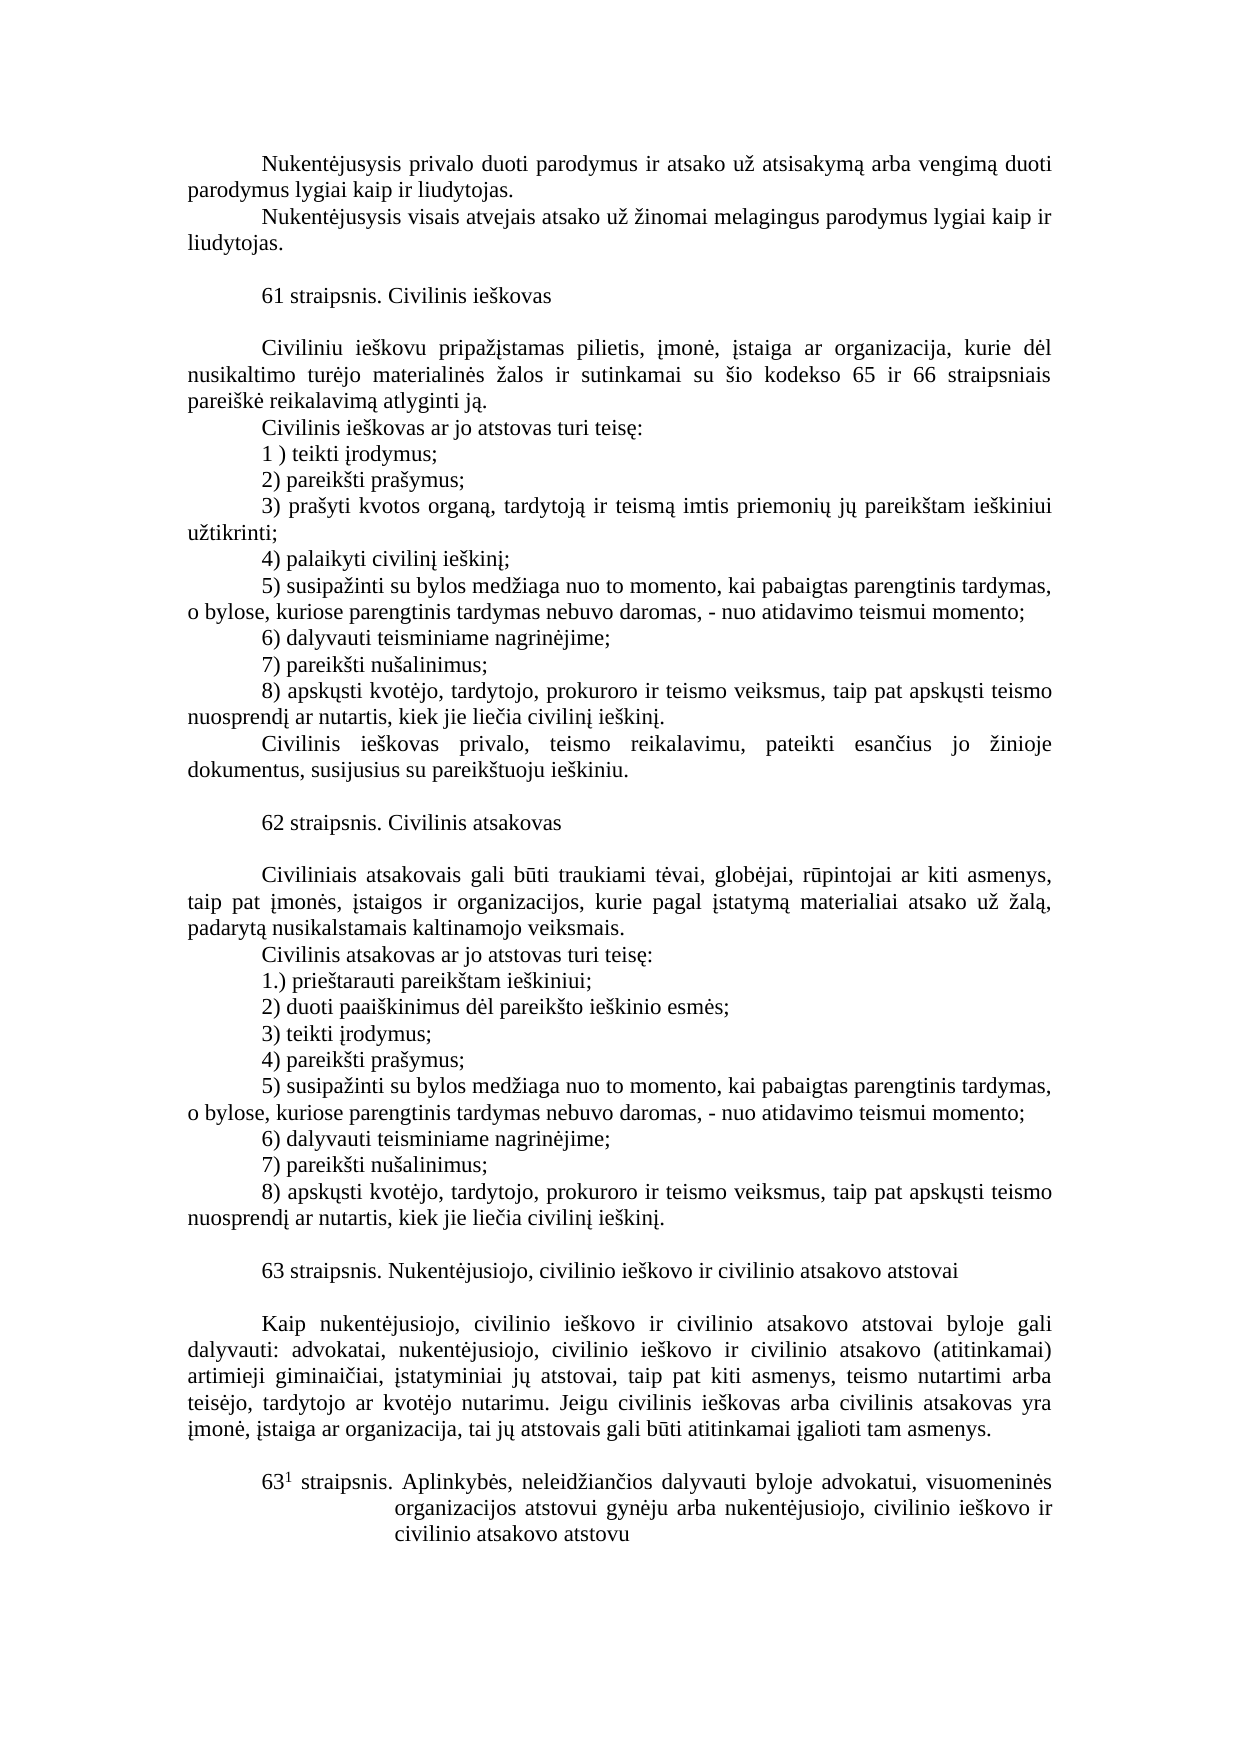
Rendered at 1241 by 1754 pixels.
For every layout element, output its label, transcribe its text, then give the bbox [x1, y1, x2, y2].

text 2) duoti paaiškinimus dėl pareikšto ieškinio esmės; [187, 993, 1053, 1020]
text 8) apskųsti kvotėjo, tardytojo, prokuroro ir teismo veiksmus, taip pat apskųsti teismo nuosprendį ar nutartis, kiek jie liečia civilinį ieškinį. [187, 1178, 1053, 1231]
text Nukentėjusysis visais atvejais atsako už žinomai melagingus parodymus lygiai kaip ir liudytojas. [187, 203, 1053, 255]
text 3) teikti įrodymus; [187, 1020, 1053, 1046]
text Civiliniais atsakovais gali būti traukiami tėvai, globėjai, rūpintojai ar kiti asmenys, taip pat įmonės, įstaigos ir organizacijos, kurie pagal įstatymą materialiai atsako už žalą, padarytą nusikalstamais kaltinamojo veiksmais. [187, 862, 1053, 941]
text 6) dalyvauti teisminiame nagrinėjime; [187, 624, 1053, 651]
text 4) pareikšti prašymus; [187, 1046, 1053, 1072]
text Civilinis ieškovas ar jo atstovas turi teisę: [187, 413, 1053, 440]
text 1.) prieštarauti pareikštam ieškiniui; [187, 967, 1053, 993]
text Civilinis atsakovas ar jo atstovas turi teisę: [187, 941, 1053, 967]
text 62 straipsnis. Civilinis atsakovas [187, 809, 1053, 835]
text 5) susipažinti su bylos medžiaga nuo to momento, kai pabaigtas parengtinis tardymas, o bylose, kuriose parengtinis tardymas nebuvo daromas, - nuo atidavimo teismui momento; [187, 572, 1053, 624]
text Nukentėjusysis privalo duoti parodymus ir atsako už atsisakymą arba vengimą duoti parodymus lygiai kaip ir liudytojas. [187, 150, 1053, 203]
text 6) dalyvauti teisminiame nagrinėjime; [187, 1125, 1053, 1151]
text 63 straipsnis. Nukentėjusiojo, civilinio ieškovo ir civilinio atsakovo atstovai [187, 1257, 1053, 1283]
text 3) prašyti kvotos organą, tardytoją ir teismą imtis priemonių jų pareikštam ieškiniui užtikrinti; [187, 493, 1053, 545]
text Civiliniu ieškovu pripažįstamas pilietis, įmonė, įstaiga ar organizacija, kurie dėl nusikaltimo turėjo materialinės žalos ir sutinkamai su šio kodekso 65 ir 66 straipsniais pareiškė reikalavimą atlyginti ją. [187, 334, 1053, 413]
text 8) apskųsti kvotėjo, tardytojo, prokuroro ir teismo veiksmus, taip pat apskųsti teismo nuosprendį ar nutartis, kiek jie liečia civilinį ieškinį. [187, 677, 1053, 730]
text Civilinis ieškovas privalo, teismo reikalavimu, pateikti esančius jo žinioje dokumentus, susijusius su pareikštuoju ieškiniu. [187, 730, 1053, 782]
text 631 straipsnis. Aplinkybės, neleidžiančios dalyvauti byloje advokatui, visuomeninės organizacijos atstovui gynėju arba nukentėjusiojo, civilinio ieškovo ir civilinio atsakovo atstovu [261, 1468, 1053, 1547]
text Kaip nukentėjusiojo, civilinio ieškovo ir civilinio atsakovo atstovai byloje gali dalyvauti: advokatai, nukentėjusiojo, civilinio ieškovo ir civilinio atsakovo (atitinkamai) artimieji giminaičiai, įstatyminiai jų atstovai, taip pat kiti asmenys, teismo nutartimi arba teisėjo, tardytojo ar kvotėjo nutarimu. Jeigu civilinis ieškovas arba civilinis atsakovas yra įmonė, įstaiga ar organizacija, tai jų atstovais gali būti atitinkamai įgalioti tam asmenys. [187, 1309, 1053, 1441]
text 61 straipsnis. Civilinis ieškovas [187, 282, 1053, 308]
text 5) susipažinti su bylos medžiaga nuo to momento, kai pabaigtas parengtinis tardymas, o bylose, kuriose parengtinis tardymas nebuvo daromas, - nuo atidavimo teismui momento; [187, 1072, 1053, 1125]
text 7) pareikšti nušalinimus; [187, 651, 1053, 677]
text 2) pareikšti prašymus; [187, 466, 1053, 493]
text 4) palaikyti civilinį ieškinį; [187, 545, 1053, 572]
text 1 ) teikti įrodymus; [187, 440, 1053, 466]
text 7) pareikšti nušalinimus; [187, 1151, 1053, 1178]
